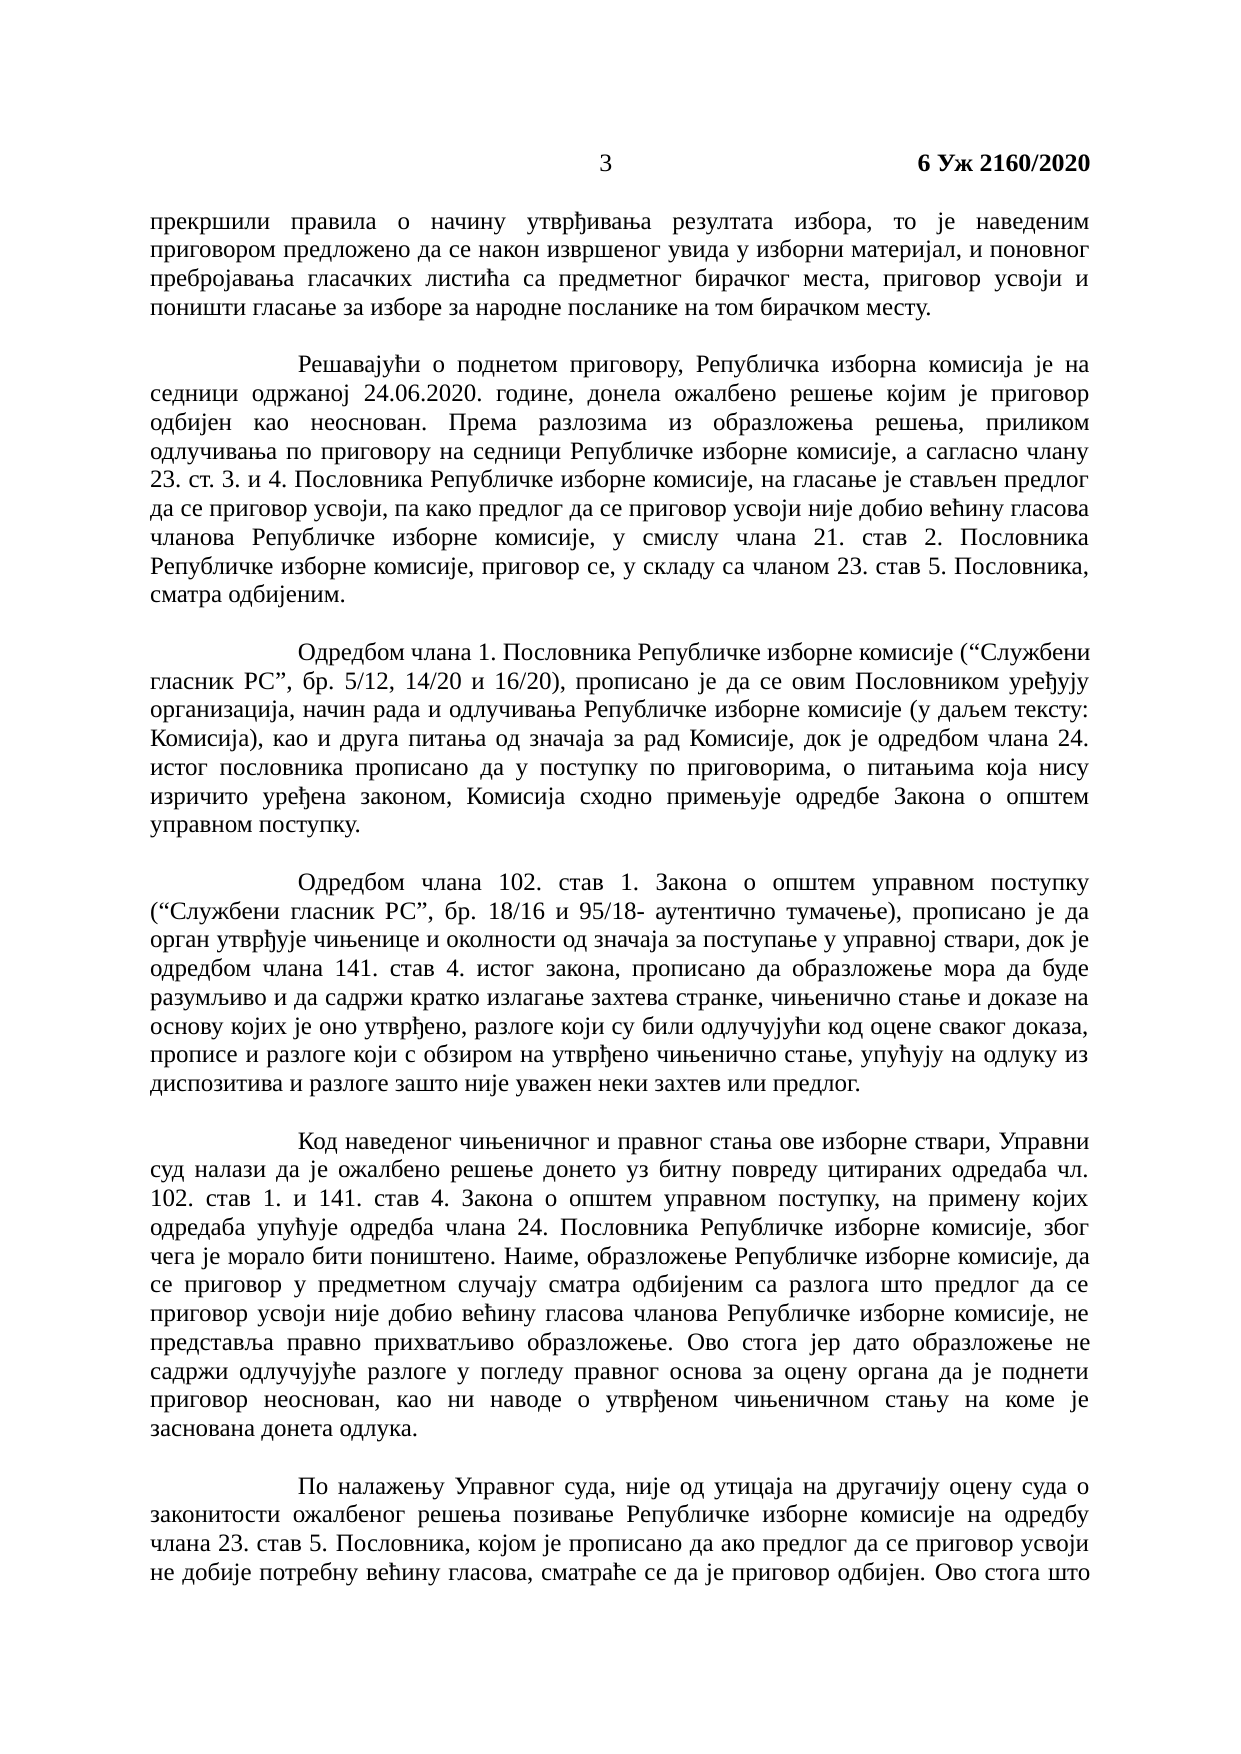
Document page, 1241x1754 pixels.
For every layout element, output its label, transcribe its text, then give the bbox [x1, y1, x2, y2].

text Одредбом члана 102. став 1. Закона о општем управном поступку (“Службени гласник РС”, бр. 18/16 и 95/18- аутентично тумачење), прописано је да орган утврђује чињенице и околности од значаја за поступање у управној ствари, док је одредбом члана 141. став 4. истог закона, прописано да образложење мора да буде разумљиво и да садржи кратко излагање захтева странке, чињенично стање и доказе на основу којих је оно утврђено, разлоге који су били одлучујући код оцене сваког доказа, прописе и разлоге који с обзиром на утврђено чињенично стање, упућују на одлуку из диспозитива и разлоге зашто није уважен неки захтев или предлог. [150, 867, 1090, 1097]
text Решавајући о поднетом приговору, Републичка изборна комисија је на седници одржаној 24.06.2020. године, донела ожалбено решење којим је приговор одбијен као неоснован. Према разлозима из образложења решења, приликом одлучивања по приговору на седници Републичке изборне комисије, а сагласно члану 23. ст. 3. и 4. Пословника Републичке изборне комисије, на гласање је стављен предлог да се приговор усвоји, па како предлог да се приговор усвоји није добио већину гласова чланова Републичке изборне комисије, у смислу члана 21. став 2. Пословника Републичке изборне комисије, приговор се, у складу са чланом 23. став 5. Пословника, сматра одбијеним. [150, 349, 1090, 608]
text По налажењу Управног суда, није од утицаја на другачију оцену суда о законитости ожалбеног решења позивање Републичке изборне комисије на одредбу члана 23. став 5. Пословника, којом је прописано да ако предлог да се приговор усвоји не добије потребну већину гласова, сматраће се да је приговор одбијен. Ово стога што [150, 1471, 1090, 1586]
text Код наведеног чињеничног и правног стања ове изборне ствари, Управни суд налази да је ожалбено решење донето уз битну повреду цитираних одредаба чл. 102. став 1. и 141. став 4. Закона о општем управном поступку, на примену којих одредаба упућује одредба члана 24. Пословника Републичке изборне комисије, због чега је морало бити поништено. Наиме, образложење Републичке изборне комисије, да се приговор у предметном случају сматра одбијеним са разлога што предлог да се приговор усвоји није добио већину гласова чланова Републичке изборне комисије, не представља правно прихватљиво образложење. Ово стога јер дато образложење не садржи одлучујуће разлоге у погледу правног основа за оцену органа да је поднети приговор неоснован, као ни наводе о утврђеном чињеничном стању на коме је заснована донета одлука. [150, 1126, 1090, 1442]
text Одредбом члана 1. Пословника Републичке изборне комисије (“Службени гласник РС”, бр. 5/12, 14/20 и 16/20), прописано је да се овим Пословником уређују организација, начин рада и одлучивања Републичке изборне комисије (у даљем тексту: Комисија), као и друга питања од значаја за рад Комисије, док је одредбом члана 24. истог пословника прописано да у поступку по приговорима, о питањима која нису изричито уређена законом, Комисија сходно примењује одредбе Закона о општем управном поступку. [150, 637, 1090, 838]
text прекршили правила о начину утврђивања резултата избора, то је наведеним приговором предложено да се након извршеног увида у изборни материјал, и поновног пребројавања гласачких листића са предметног бирачког места, приговор усвоји и поништи гласање за изборе за народне посланике на том бирачком месту. [150, 206, 1090, 321]
